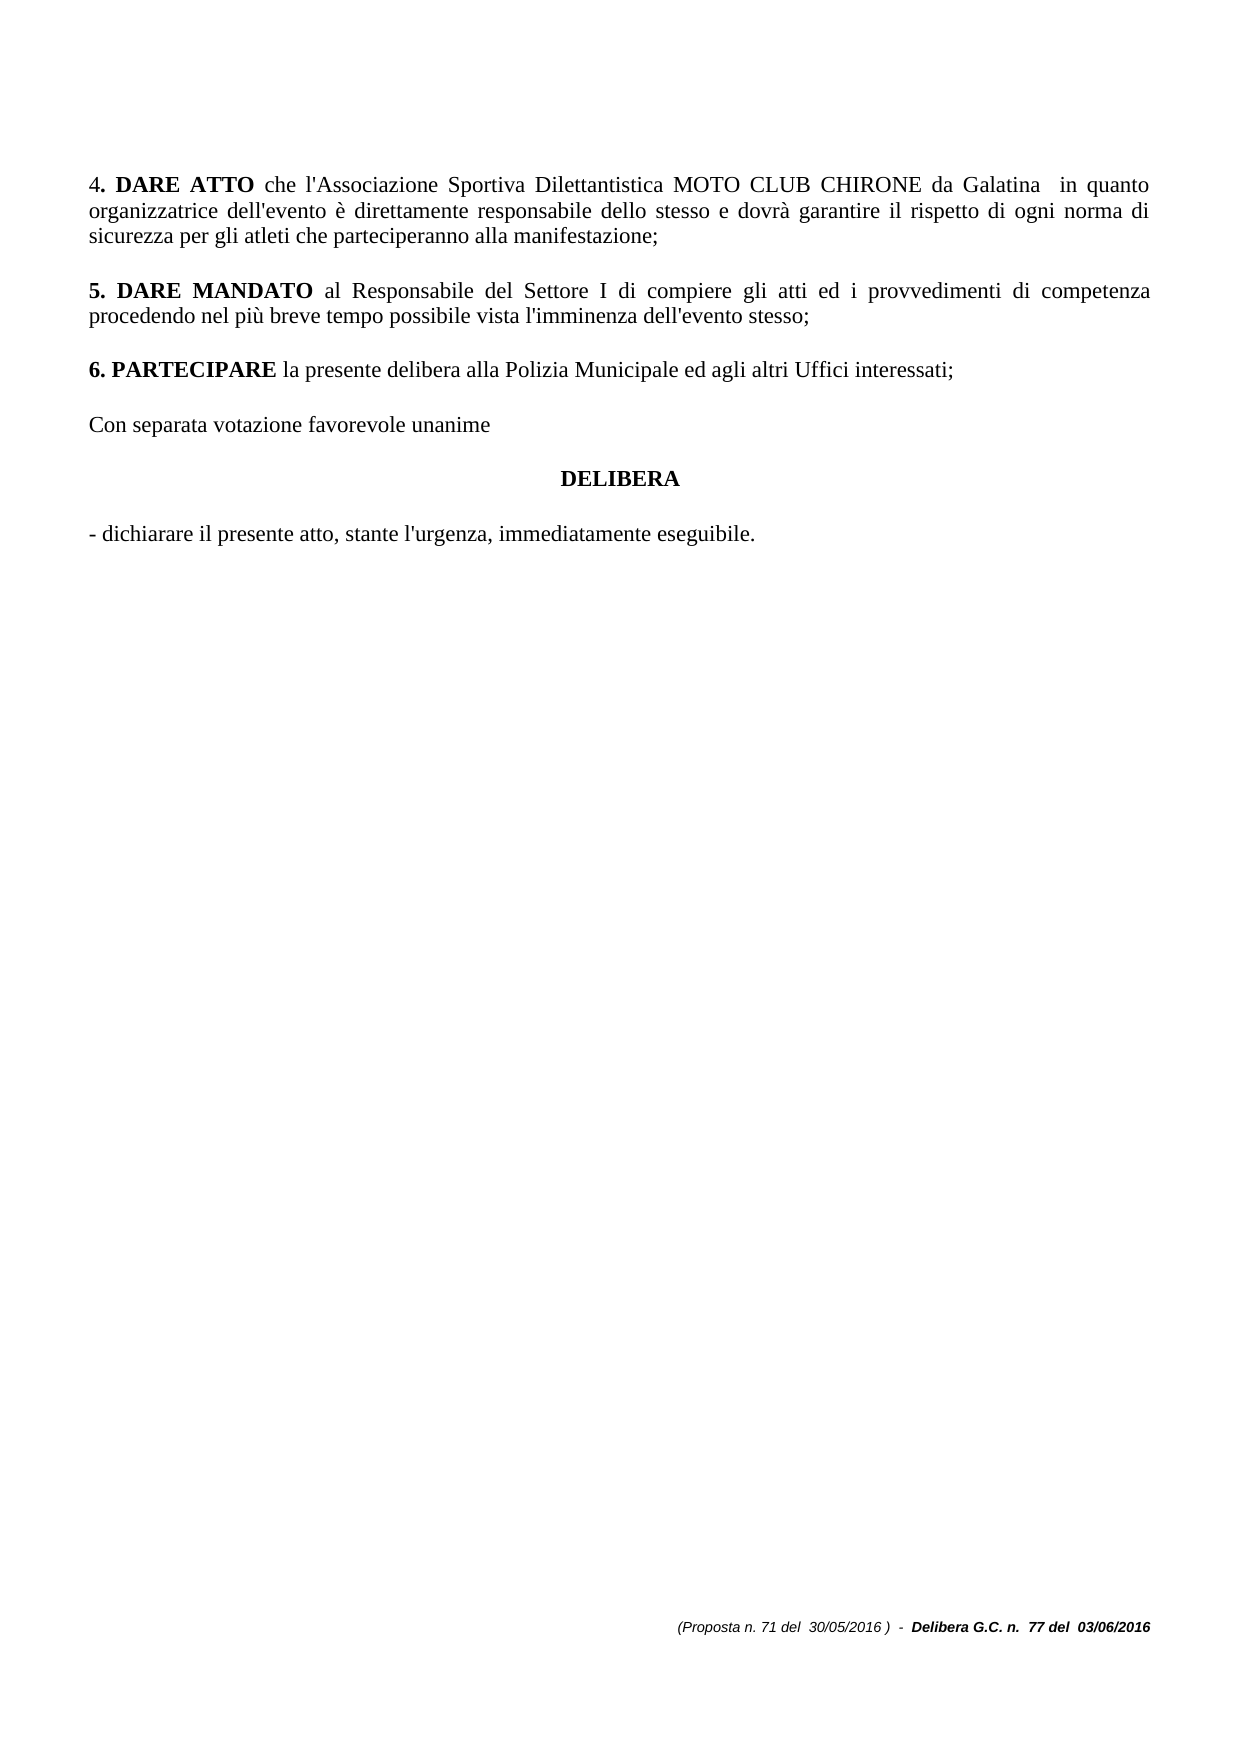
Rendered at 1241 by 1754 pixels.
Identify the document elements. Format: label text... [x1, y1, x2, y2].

list 5. DARE MANDATO al Responsabile del Settore I di compiere gli atti ed i provvedimenti di competenza procedendo nel più breve tempo possibile vista l'imminenza dell'evento stesso; [88, 278, 1152, 328]
list - dichiarare il presente atto, stante l'urgenza, immediatamente eseguibile. [88, 521, 1152, 546]
list Con separata votazione favorevole unanime [88, 412, 1152, 437]
list 4. DARE ATTO che l'Associazione Sportiva Dilettantistica MOTO CLUB CHIRONE da Galatina in quanto organizzatrice dell'evento è direttamente responsabile dello stesso e dovrà garantire il rispetto di ogni norma di sicurezza per gli atleti che parteciperanno alla manifestazione; [88, 172, 1152, 249]
list 6. PARTECIPARE la presente delibera alla Polizia Municipale ed agli altri Uffici interessati; [88, 357, 1152, 383]
list DELIBERA [88, 466, 1152, 492]
